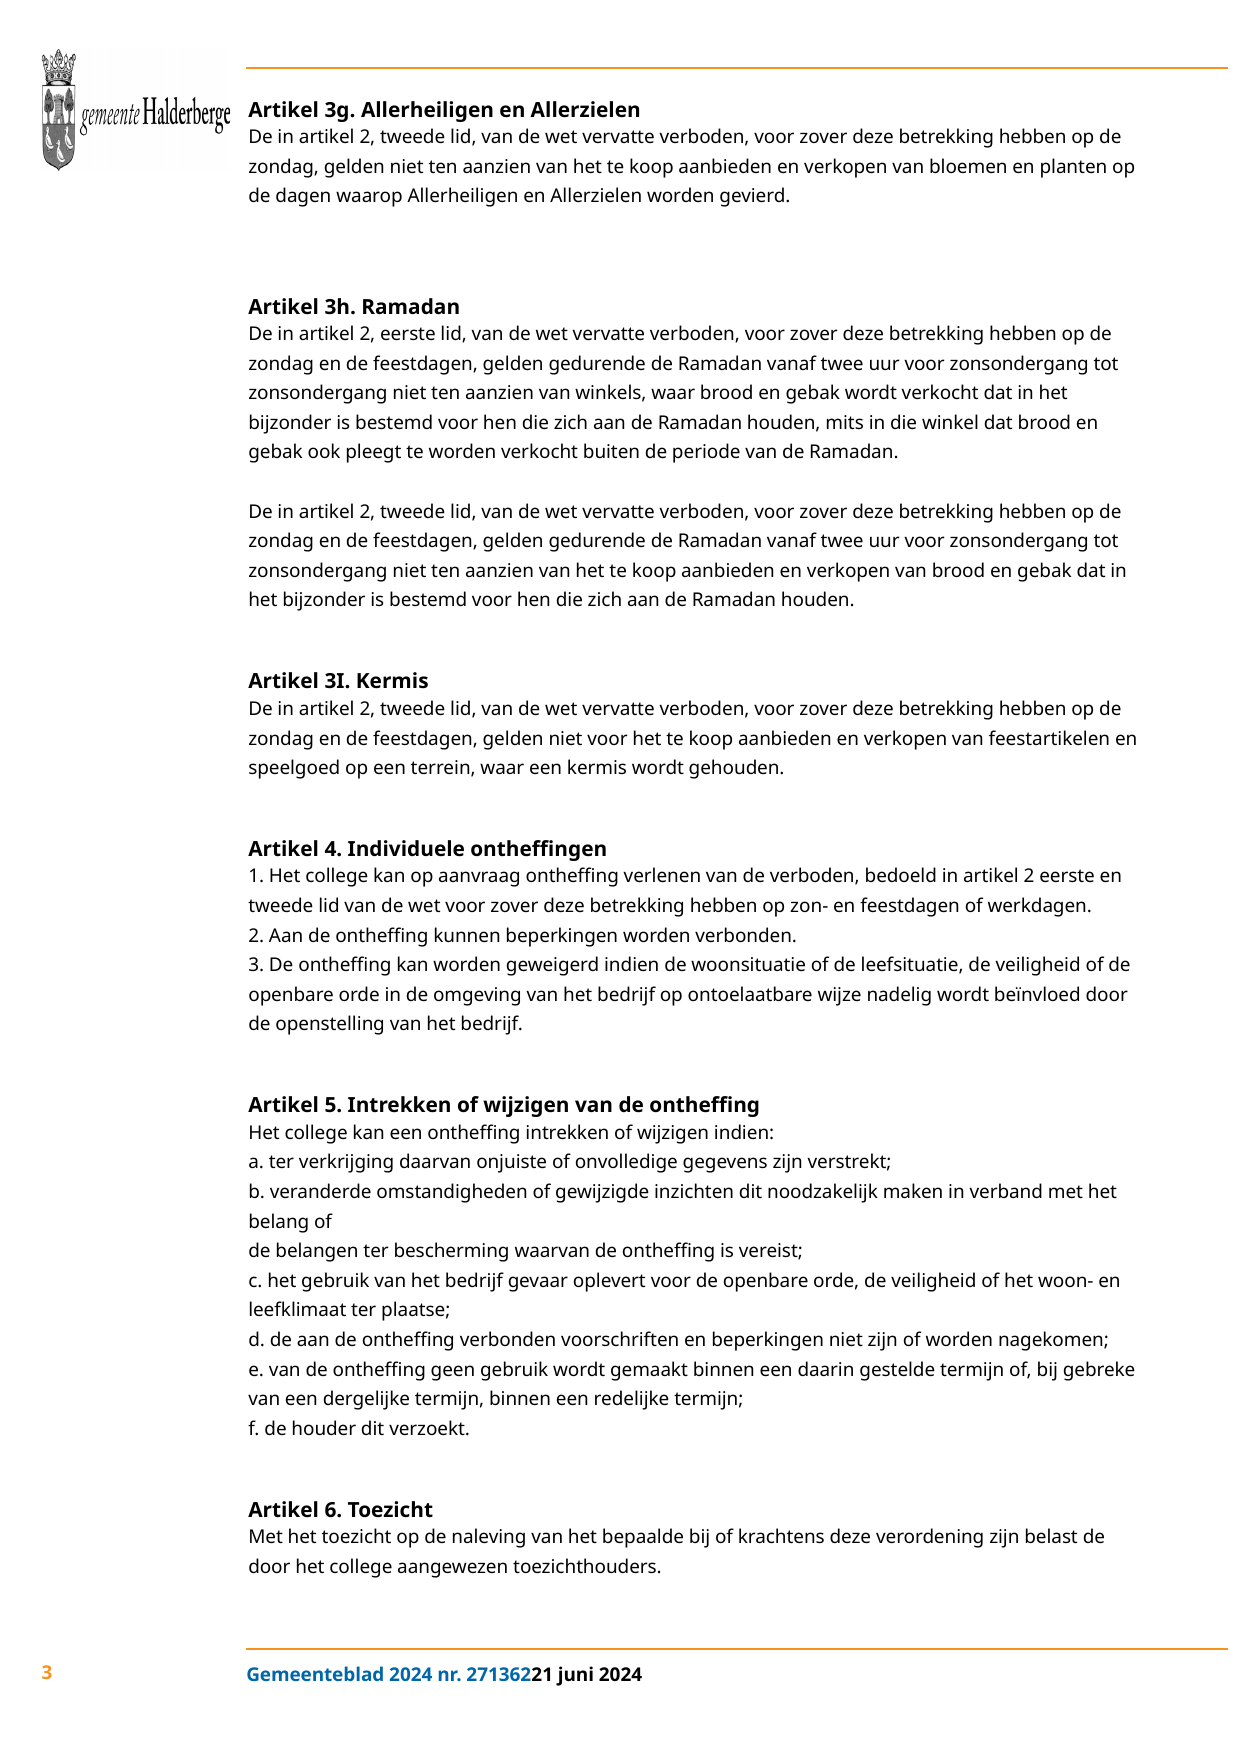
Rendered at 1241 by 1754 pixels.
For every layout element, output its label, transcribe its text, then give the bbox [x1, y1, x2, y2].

text De in artikel 2, eerste lid, van de wet vervatte verboden, voor zover deze betrekking hebben op de zondag en de feestdagen, gelden gedurende de Ramadan vanaf twee uur voor zonsondergang tot zonsondergang niet ten aanzien van winkels, waar brood en gebak wordt verkocht dat in het bijzonder is bestemd voor hen die zich aan de Ramadan houden, mits in die winkel dat brood en gebak ook pleegt te worden verkocht buiten de periode van de Ramadan. [248, 320, 1152, 464]
text Artikel 3h. Ramadan [248, 292, 1152, 320]
text Artikel 5. Intrekken of wijzigen van de ontheffing [248, 1091, 1152, 1119]
text c. het gebruik van het bedrijf gevaar oplevert voor de openbare orde, de veiligheid of het woon- en leefklimaat ter plaatse; [248, 1267, 1152, 1322]
text d. de aan de ontheffing verbonden voorschriften en beperkingen niet zijn of worden nagekomen; [248, 1326, 1152, 1352]
text De in artikel 2, tweede lid, van de wet vervatte verboden, voor zover deze betrekking hebben op de zondag, gelden niet ten aanzien van het te koop aanbieden en verkopen van bloemen en planten op de dagen waarop Allerheiligen en Allerzielen worden gevierd. [248, 123, 1152, 208]
text e. van de ontheffing geen gebruik wordt gemaakt binnen een daarin gestelde termijn of, bij gebreke van een dergelijke termijn, binnen een redelijke termijn; [248, 1356, 1152, 1411]
text Artikel 3g. Allerheiligen en Allerzielen [248, 95, 1152, 123]
text Artikel 6. Toezicht [248, 1495, 1152, 1523]
text Het college kan een ontheffing intrekken of wijzigen indien: [248, 1119, 1152, 1145]
text De in artikel 2, tweede lid, van de wet vervatte verboden, voor zover deze betrekking hebben op de zondag en de feestdagen, gelden gedurende de Ramadan vanaf twee uur voor zonsondergang tot zonsondergang niet ten aanzien van het te koop aanbieden en verkopen van brood en gebak dat in het bijzonder is bestemd voor hen die zich aan de Ramadan houden. [248, 498, 1152, 612]
text Artikel 4. Individuele ontheffingen [248, 834, 1152, 863]
text De in artikel 2, tweede lid, van de wet vervatte verboden, voor zover deze betrekking hebben op de zondag en de feestdagen, gelden niet voor het te koop aanbieden en verkopen van feestartikelen en speelgoed op een terrein, waar een kermis wordt gehouden. [248, 695, 1152, 780]
picture [41, 47, 231, 172]
text 1. Het college kan op aanvraag ontheffing verlenen van de verboden, bedoeld in artikel 2 eerste en tweede lid van de wet voor zover deze betrekking hebben op zon- en feestdagen of werkdagen. [248, 863, 1152, 918]
text 2. Aan de ontheffing kunnen beperkingen worden verbonden. [248, 922, 1152, 948]
text de belangen ter bescherming waarvan de ontheffing is vereist; [248, 1237, 1152, 1263]
text Artikel 3I. Kermis [248, 667, 1152, 695]
text f. de houder dit verzoekt. [248, 1415, 1152, 1441]
text Met het toezicht op de naleving van het bepaalde bij of krachtens deze verordening zijn belast de door het college aangewezen toezichthouders. [248, 1523, 1152, 1579]
text a. ter verkrijging daarvan onjuiste of onvolledige gegevens zijn verstrekt; [248, 1149, 1152, 1174]
text b. veranderde omstandigheden of gewijzigde inzichten dit noodzakelijk maken in verband met het belang of [248, 1178, 1152, 1233]
text 3. De ontheffing kan worden geweigerd indien de woonsituatie of de leefsituatie, de veiligheid of de openbare orde in de omgeving van het bedrijf op ontoelaatbare wijze nadelig wordt beïnvloed door de openstelling van het bedrijf. [248, 951, 1152, 1036]
